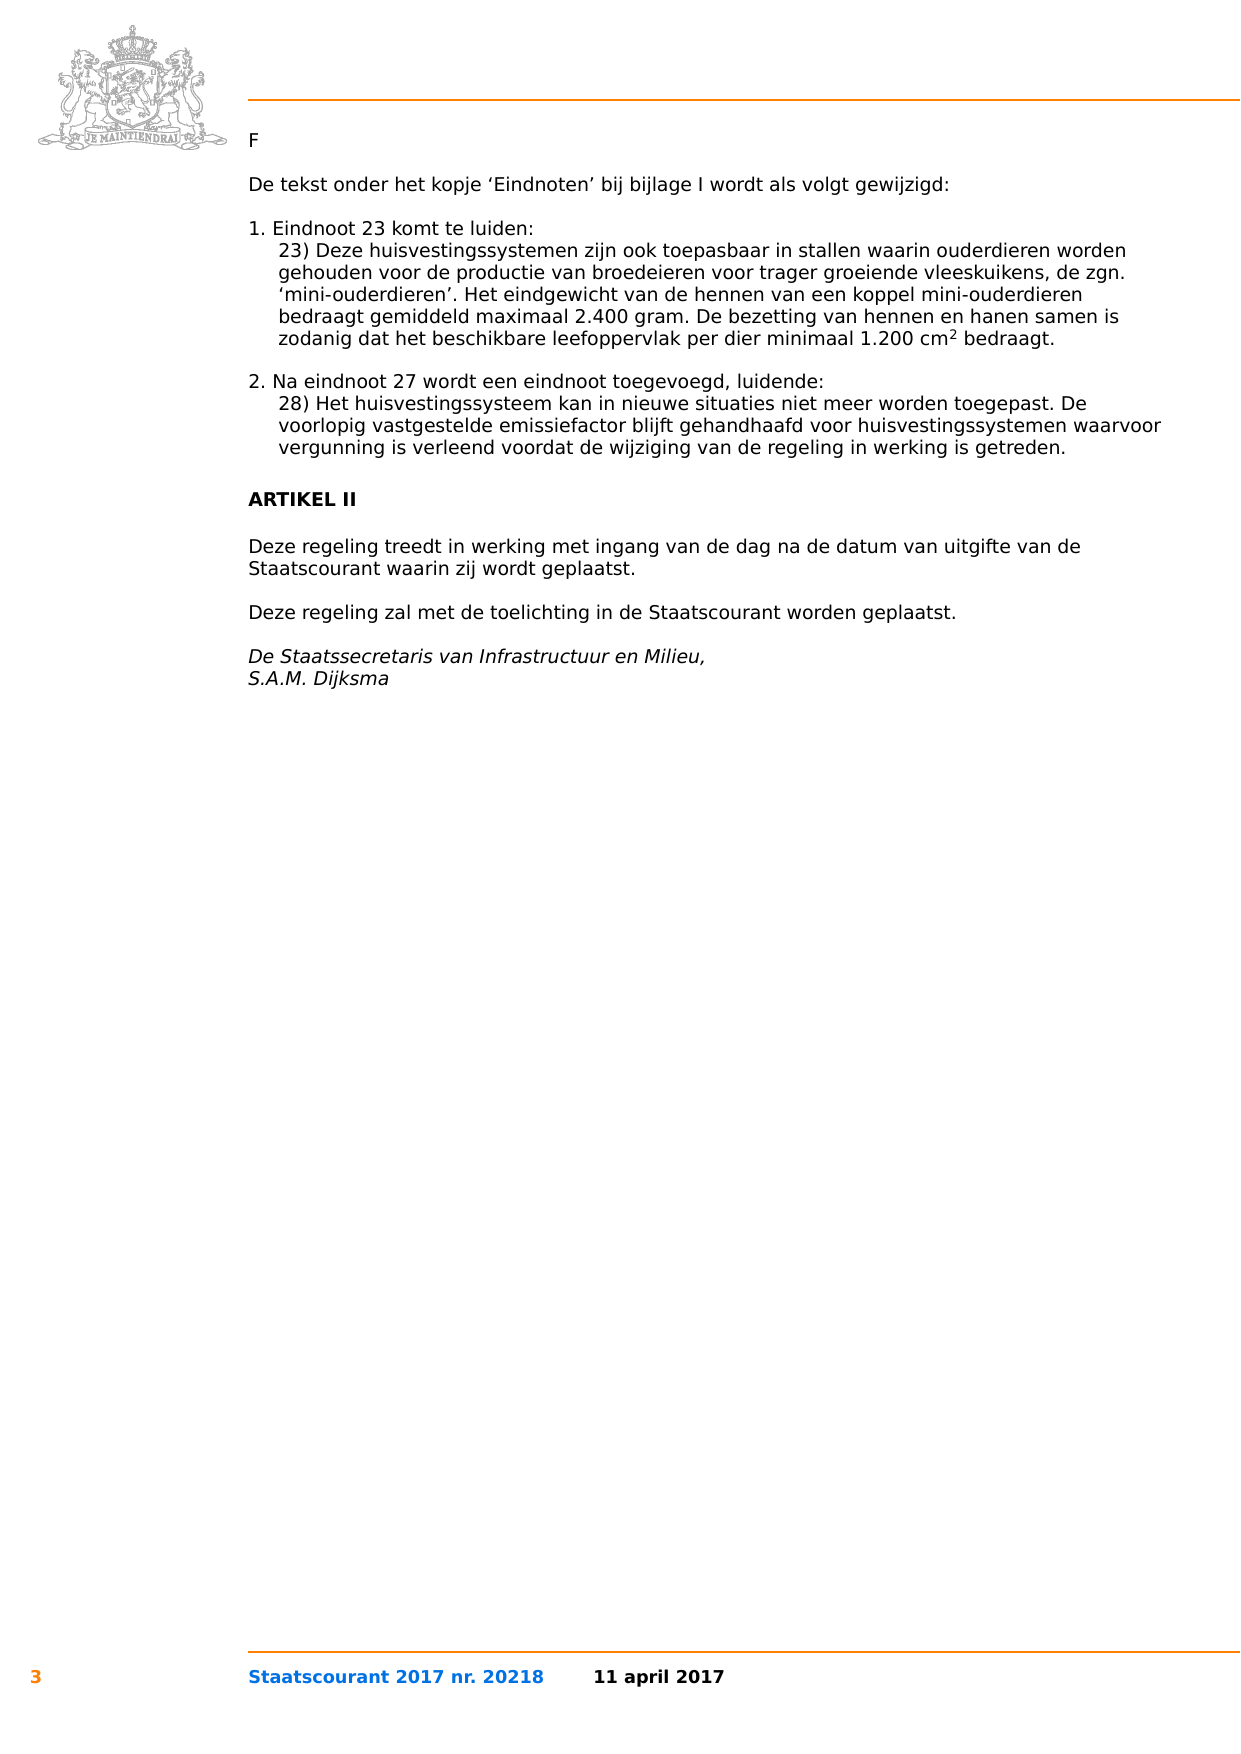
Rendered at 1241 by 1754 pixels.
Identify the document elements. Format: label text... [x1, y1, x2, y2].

text 23) Deze huisvestingssystemen zijn ook toepasbaar in stallen waarin ouderdieren worden gehouden voor de productie van broedeieren voor trager groeiende vleeskuikens, de zgn. ‘mini-ouderdieren’. Het eindgewicht van de hennen van een koppel mini-ouderdieren bedraagt gemiddeld maximaal 2.400 gram. De bezetting van hennen en hanen samen is zodanig dat het beschikbare leefoppervlak per dier minimaal 1.200 cm2 bedraagt. [278, 239, 1163, 349]
text Deze regeling treedt in werking met ingang van de dag na de datum van uitgifte van de Staatscourant waarin zij wordt geplaatst. [248, 536, 1163, 580]
text 1. Eindnoot 23 komt te luiden: [248, 218, 1163, 239]
text De Staatssecretaris van Infrastructuur en Milieu, S.A.M. Dijksma [248, 646, 1163, 690]
text F [248, 130, 1163, 152]
picture [38, 25, 227, 150]
text 2. Na eindnoot 27 wordt een eindnoot toegevoegd, luidende: [248, 371, 1163, 393]
text Deze regeling zal met de toelichting in de Staatscourant worden geplaatst. [248, 602, 1163, 624]
subtitle ARTIKEL II [248, 489, 1163, 511]
text De tekst onder het kopje ‘Eindnoten’ bij bijlage I wordt als volgt gewijzigd: [248, 174, 1163, 196]
text 28) Het huisvestingssysteem kan in nieuwe situaties niet meer worden toegepast. De voorlopig vastgestelde emissiefactor blijft gehandhaafd voor huisvestingssystemen waarvoor vergunning is verleend voordat de wijziging van de regeling in werking is getreden. [278, 393, 1163, 459]
